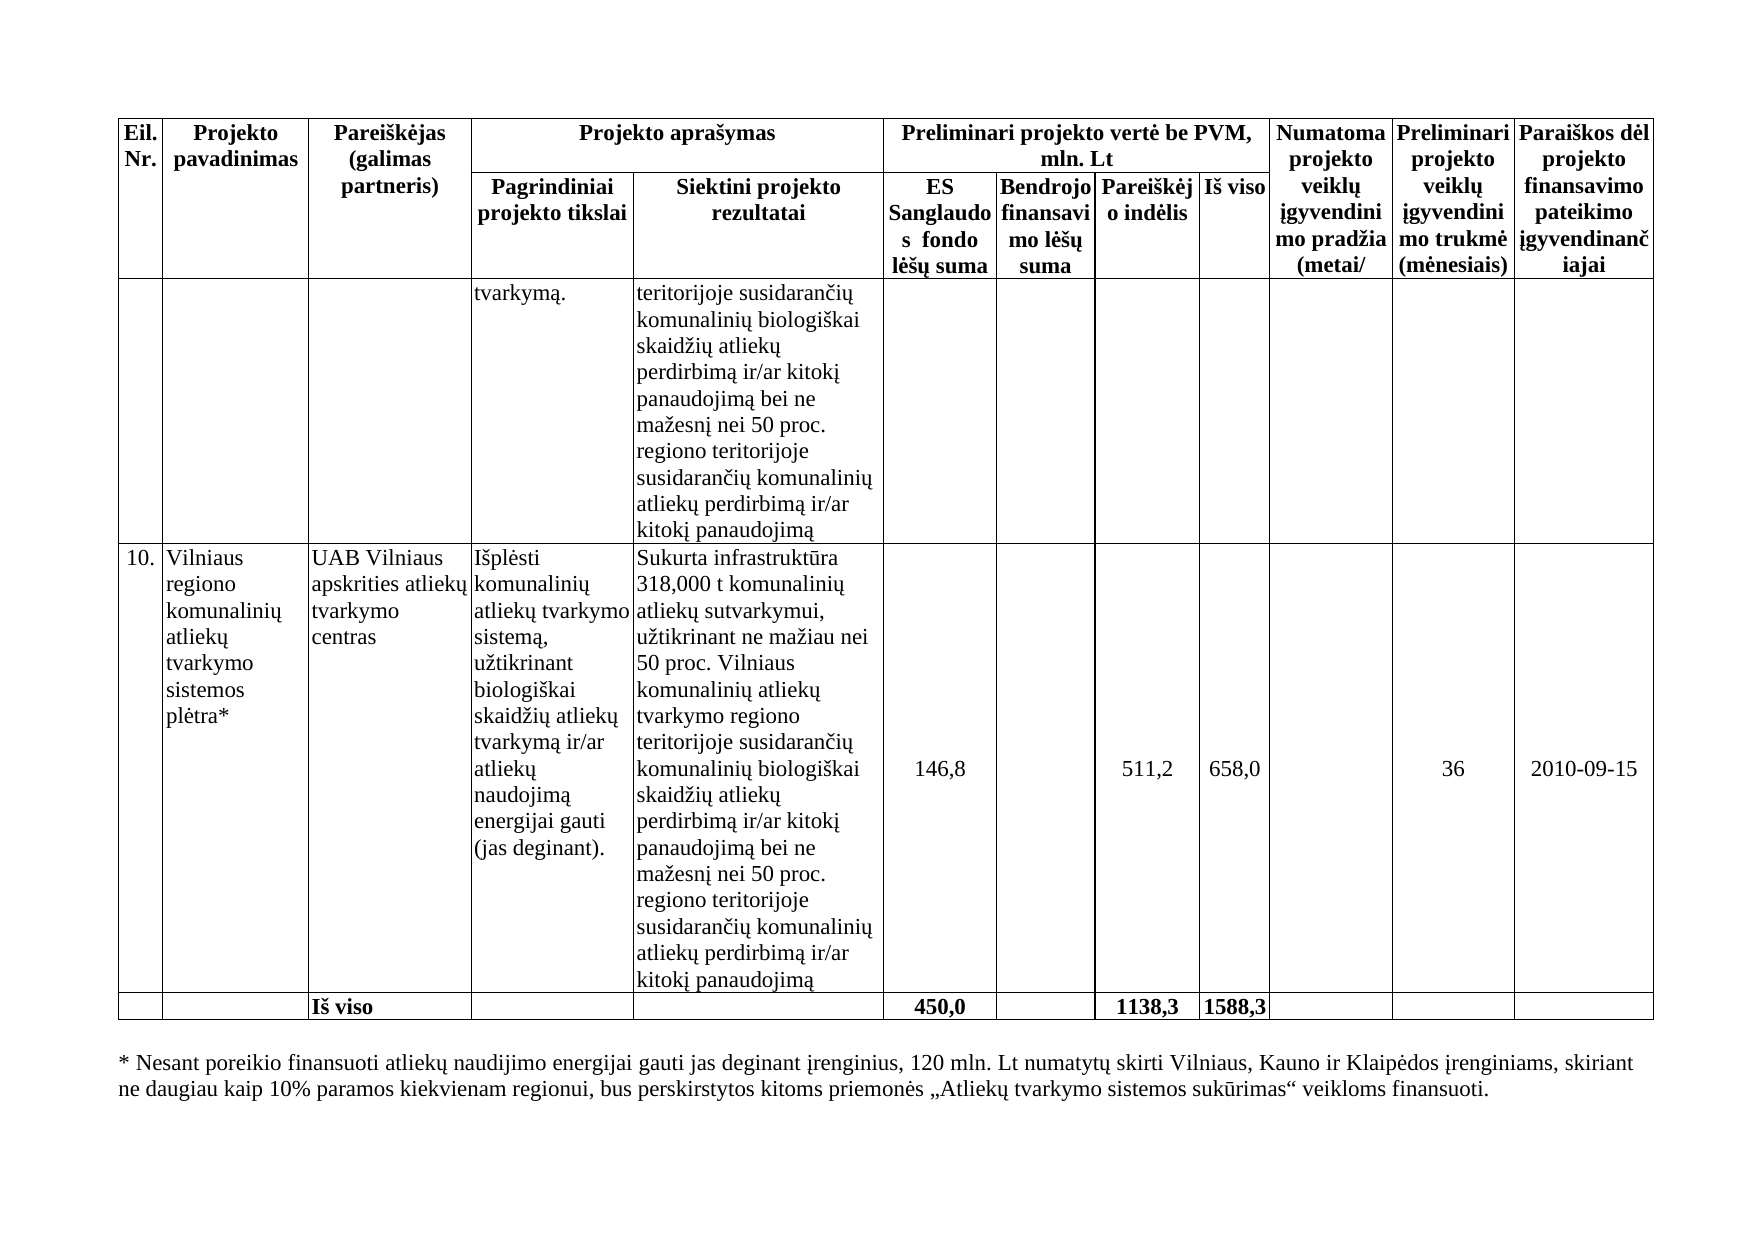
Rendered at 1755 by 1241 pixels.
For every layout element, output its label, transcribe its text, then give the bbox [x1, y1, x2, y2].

table_cell 1138,3 [1096, 993, 1199, 1019]
table_header Preliminari projekto veiklų įgyvendinimo trukmė (mėnesiais) [1393, 119, 1514, 278]
table_cell 658,0 [1200, 544, 1269, 992]
table_cell [1096, 279, 1199, 543]
table_cell ES Sanglaudos fondo lėšų suma [884, 173, 996, 278]
table_cell [997, 279, 1094, 543]
table_cell [1200, 279, 1269, 543]
table_cell UAB Vilniaus apskrities atliekų tvarkymo centras [309, 544, 471, 992]
table_cell [1270, 544, 1392, 992]
table_header Projekto aprašymas [472, 119, 883, 172]
table_cell Bendrojo finansavimo lėšų suma [997, 173, 1094, 278]
table_cell 146,8 [884, 544, 996, 992]
table_cell 2010-09-15 [1515, 279, 1653, 543]
table_cell 10. [119, 544, 162, 992]
table_cell [1270, 993, 1392, 1019]
table_cell [119, 993, 162, 1019]
table_cell teritorijoje susidarančių komunalinių biologiškai skaidžių atliekų perdirbimą ir/ar kitokį panaudojimą bei ne mažesnį nei 50 proc. regiono teritorijoje susidarančių komunalinių atliekų perdirbimą ir/ar kitokį panaudojimą [634, 279, 883, 543]
table_cell [884, 279, 996, 543]
table_cell tvarkymą. [472, 279, 633, 543]
table_cell Išplėsti komunalinių atliekų tvarkymo sistemą, užtikrinant biologiškai skaidžių atliekų tvarkymą ir/ar atliekų naudojimą energijai gauti (jas deginant). [472, 544, 633, 992]
table_cell Iš viso [1200, 173, 1269, 278]
table_header Numatoma projekto veiklų įgyvendinimo pradžia (metai/ mėnuo/ diena) [1270, 119, 1392, 278]
table_cell Iš viso [309, 993, 471, 1019]
table_cell 36 [1393, 544, 1514, 992]
table_cell [472, 993, 633, 1019]
table_cell [1515, 993, 1653, 1019]
table_cell 2010-09-15 [1515, 544, 1653, 992]
table_cell [309, 279, 471, 543]
table_cell [1393, 993, 1514, 1019]
table_cell Sukurta infrastruktūra 318,000 t komunalinių atliekų sutvarkymui, užtikrinant ne mažiau nei 50 proc. Vilniaus komunalinių atliekų tvarkymo regiono teritorijoje susidarančių komunalinių biologiškai skaidžių atliekų perdirbimą ir/ar kitokį panaudojimą bei ne mažesnį nei 50 proc. regiono teritorijoje susidarančių komunalinių atliekų perdirbimą ir/ar kitokį panaudojimą [634, 544, 883, 992]
table_cell [634, 993, 883, 1019]
table_cell Pagrindiniai projekto tikslai [472, 173, 633, 278]
table_cell 511,2 [1096, 544, 1199, 992]
table_header Pareiškėjas (galimas partneris) [309, 119, 471, 278]
table_header Eil. Nr. [119, 119, 162, 278]
table_cell [1270, 279, 1392, 543]
table_header Preliminari projekto vertė be PVM, mln. Lt [884, 119, 1269, 172]
table_cell [997, 544, 1094, 992]
table_header Paraiškos dėl projekto finansavimo pateikimo įgyvendinančiajai institucijai data (metai/ mėnuo/ diena) [1515, 119, 1653, 278]
table_cell Pareiškėjo indėlis [1096, 173, 1199, 278]
table_cell [163, 279, 308, 543]
table_cell 1588,3 [1200, 993, 1269, 1019]
text * Nesant poreikio finansuoti atliekų naudijimo energijai gauti jas deginant įrenginius, 120 mln. Lt numatytų skirti Vilniaus, Kauno ir Klaipėdos įrenginiams, skiriant ne daugiau kaip 10% paramos kiekvienam regionui, bus perskirstytos kitoms priemonės „Atliekų tvarkymo sistemos sukūrimas“ veikloms finansuoti. [118, 1049, 1636, 1102]
table_cell 450,0 [884, 993, 996, 1019]
table_cell [1393, 279, 1514, 543]
table_cell Siektini projekto rezultatai [634, 173, 883, 278]
table_cell [997, 993, 1094, 1019]
table_cell Vilniaus regiono komunalinių atliekų tvarkymo sistemos plėtra* [163, 544, 308, 992]
table_header Projekto pavadinimas [163, 119, 308, 278]
table_cell [119, 279, 162, 543]
table_cell [163, 993, 308, 1019]
